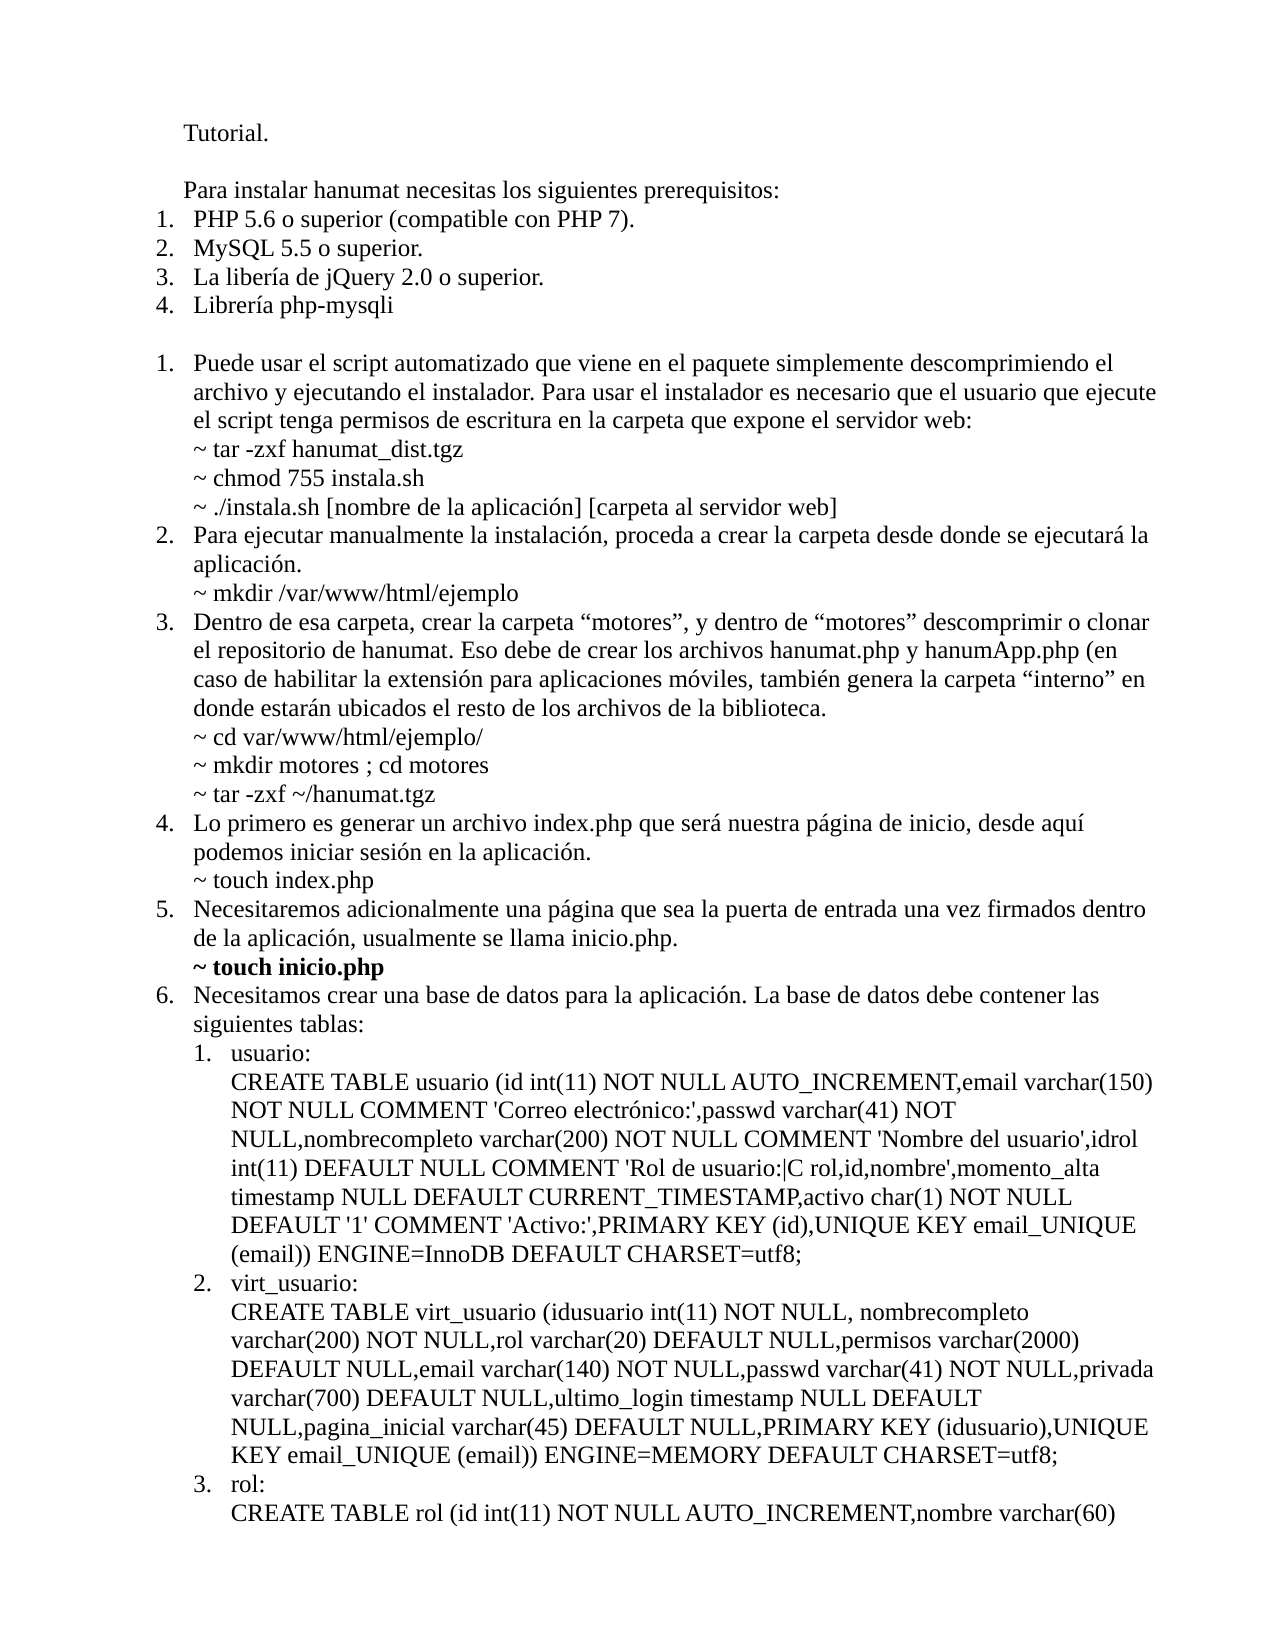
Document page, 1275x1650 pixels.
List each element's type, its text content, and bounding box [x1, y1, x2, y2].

list rol: CREATE TABLE rol (id int(11) NOT NULL AUTO_INCREMENT,nombre varchar(60) [193, 1469, 1157, 1527]
list Lo primero es generar un archivo index.php que será nuestra página de inicio, desde aquí podemos iniciar sesión en la aplicación. ~ touch index.php [156, 808, 1157, 894]
list Necesitamos crear una base de datos para la aplicación. La base de datos debe contener las siguientes tablas: [156, 981, 1157, 1038]
list usuario: CREATE TABLE usuario (id int(11) NOT NULL AUTO_INCREMENT,email varchar(150) NOT NULL COMMENT 'Correo electrónico:',passwd varchar(41) NOT NULL,nombrecompleto varchar(200) NOT NULL COMMENT 'Nombre del usuario',idrol int(11) DEFAULT NULL COMMENT 'Rol de usuario:|C rol,id,nombre',momento_alta timestamp NULL DEFAULT CURRENT_TIMESTAMP,activo char(1) NOT NULL DEFAULT '1' COMMENT 'Activo:',PRIMARY KEY (id),UNIQUE KEY email_UNIQUE (email)) ENGINE=InnoDB DEFAULT CHARSET=utf8; [193, 1038, 1157, 1268]
list Dentro de esa carpeta, crear la carpeta “motores”, y dentro de “motores” descomprimir o clonar el repositorio de hanumat. Eso debe de crear los archivos hanumat.php y hanumApp.php (en caso de habilitar la extensión para aplicaciones móviles, también genera la carpeta “interno” en donde estarán ubicados el resto de los archivos de la biblioteca. ~ cd var/www/html/ejemplo/ ~ mkdir motores ; cd motores ~ tar -zxf ~/hanumat.tgz [156, 607, 1157, 808]
list La libería de jQuery 2.0 o superior. [156, 262, 1157, 291]
list Puede usar el script automatizado que viene en el paquete simplemente descomprimiendo el archivo y ejecutando el instalador. Para usar el instalador es necesario que el usuario que ejecute el script tenga permisos de escritura en la carpeta que expone el servidor web: ~ tar -zxf hanumat_dist.tgz ~ chmod 755 instala.sh ~ ./instala.sh [nombre de la aplicación] [carpeta al servidor web] [156, 348, 1157, 521]
list Necesitaremos adicionalmente una página que sea la puerta de entrada una vez firmados dentro de la aplicación, usualmente se llama inicio.php. ~ touch inicio.php [156, 894, 1157, 981]
text Para instalar hanumat necesitas los siguientes prerequisitos: [118, 176, 1157, 204]
list MySQL 5.5 o superior. [156, 233, 1157, 262]
list PHP 5.6 o superior (compatible con PHP 7). [156, 204, 1157, 233]
list Para ejecutar manualmente la instalación, proceda a crear la carpeta desde donde se ejecutará la aplicación. ~ mkdir /var/www/html/ejemplo [156, 521, 1157, 607]
text Tutorial. [118, 118, 1157, 147]
list virt_usuario: CREATE TABLE virt_usuario (idusuario int(11) NOT NULL, nombrecompleto varchar(200) NOT NULL,rol varchar(20) DEFAULT NULL,permisos varchar(2000) DEFAULT NULL,email varchar(140) NOT NULL,passwd varchar(41) NOT NULL,privada varchar(700) DEFAULT NULL,ultimo_login timestamp NULL DEFAULT NULL,pagina_inicial varchar(45) DEFAULT NULL,PRIMARY KEY (idusuario),UNIQUE KEY email_UNIQUE (email)) ENGINE=MEMORY DEFAULT CHARSET=utf8; [193, 1268, 1157, 1469]
list Librería php-mysqli [156, 291, 1157, 319]
